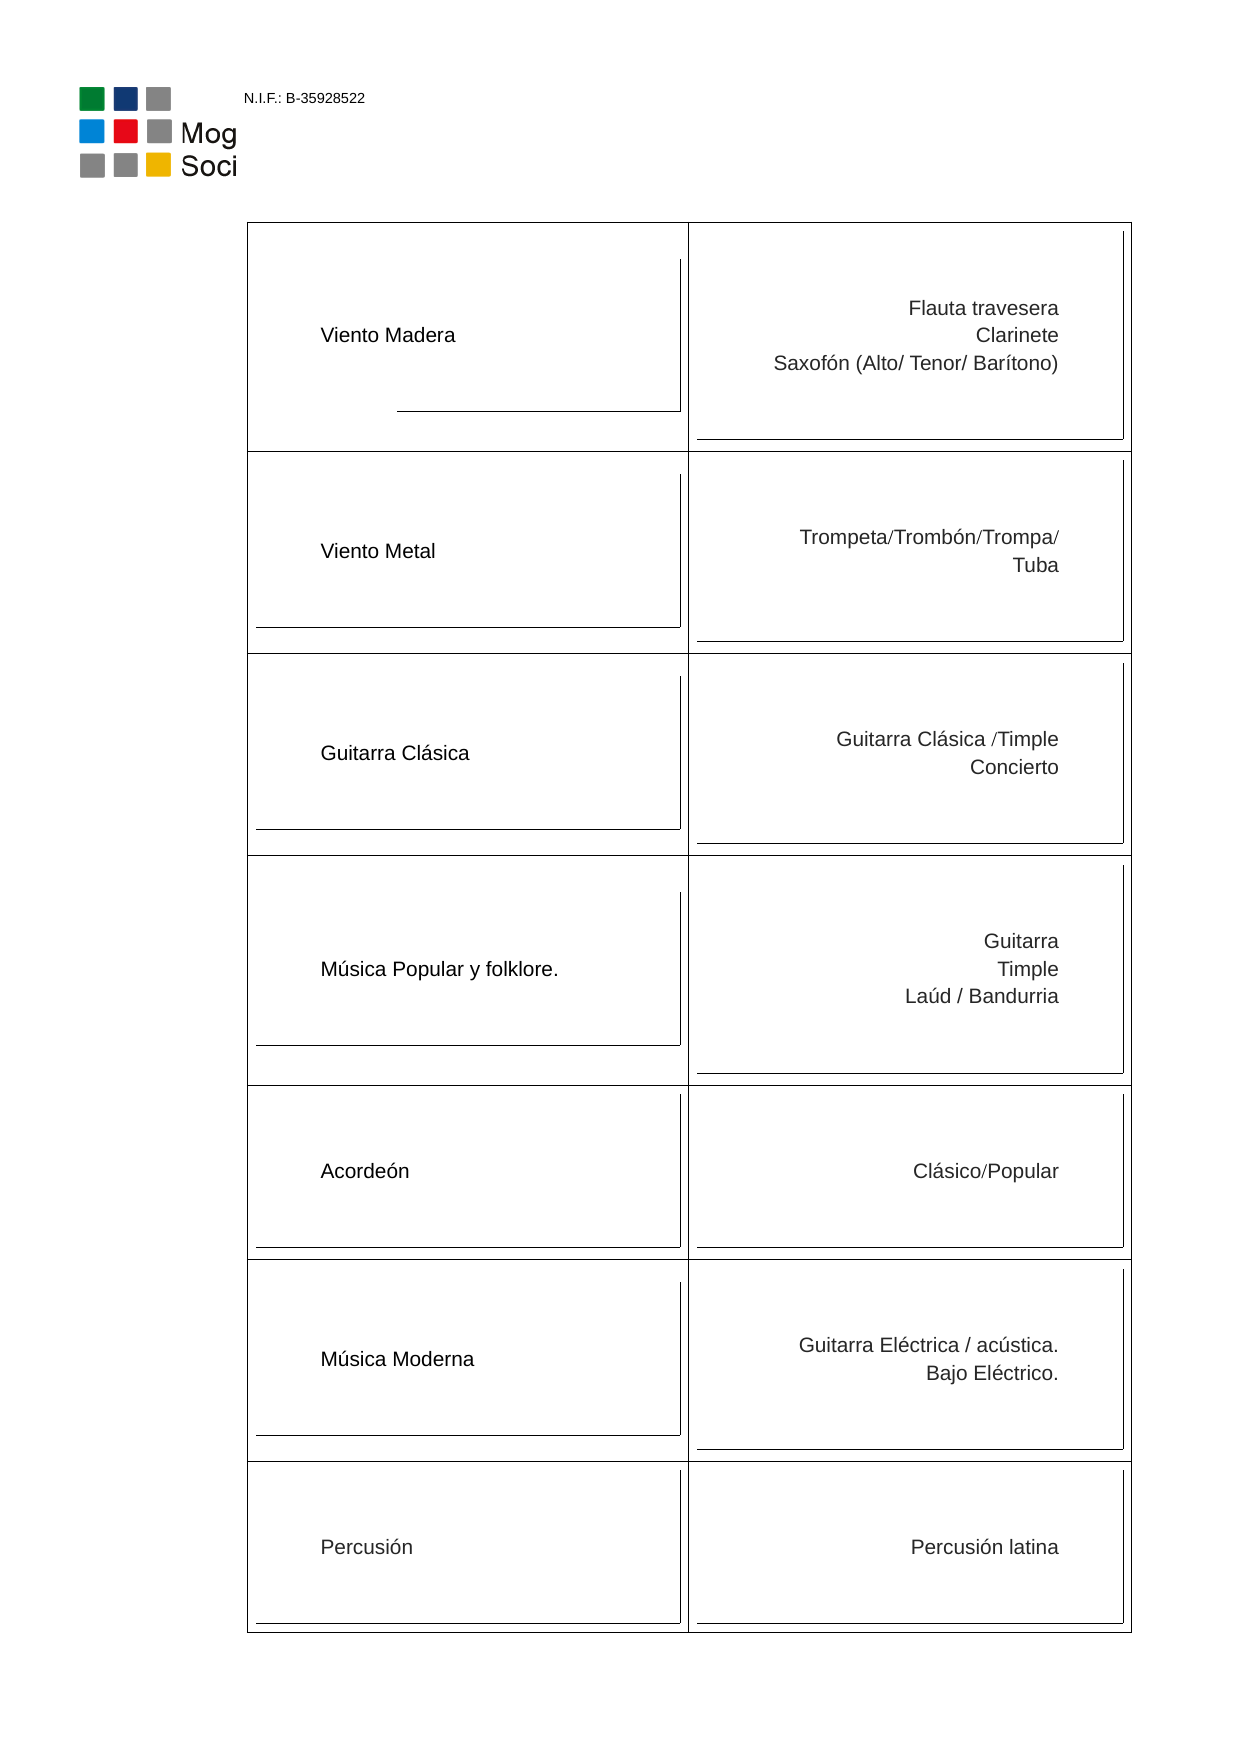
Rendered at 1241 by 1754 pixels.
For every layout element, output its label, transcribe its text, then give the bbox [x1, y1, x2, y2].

table_cell Trompeta/Trombón/Trompa/Tuba [689, 452, 1131, 653]
table_cell Guitarra Clásica /Timple Concierto [689, 654, 1131, 855]
table_cell Guitarra Eléctrica / acústica. Bajo Eléctrico. [689, 1260, 1131, 1461]
table_cell Clásico/Popular [689, 1086, 1131, 1259]
table_cell Percusión latina [689, 1462, 1131, 1632]
table_cell Guitarra Clásica [248, 654, 688, 855]
table_cell Viento Madera [248, 223, 688, 451]
table_cell Guitarra Timple Laúd / Bandurria [689, 856, 1131, 1084]
table_cell Música Moderna [248, 1260, 688, 1461]
table_cell Percusión [248, 1462, 688, 1632]
table_cell Viento Metal [248, 452, 688, 653]
table_cell Acordeón [248, 1086, 688, 1259]
table_cell Música Popular y folklore. [248, 856, 688, 1084]
table_cell Flauta travesera Clarinete Saxofón (Alto/ Tenor/ Barítono) [689, 223, 1131, 451]
